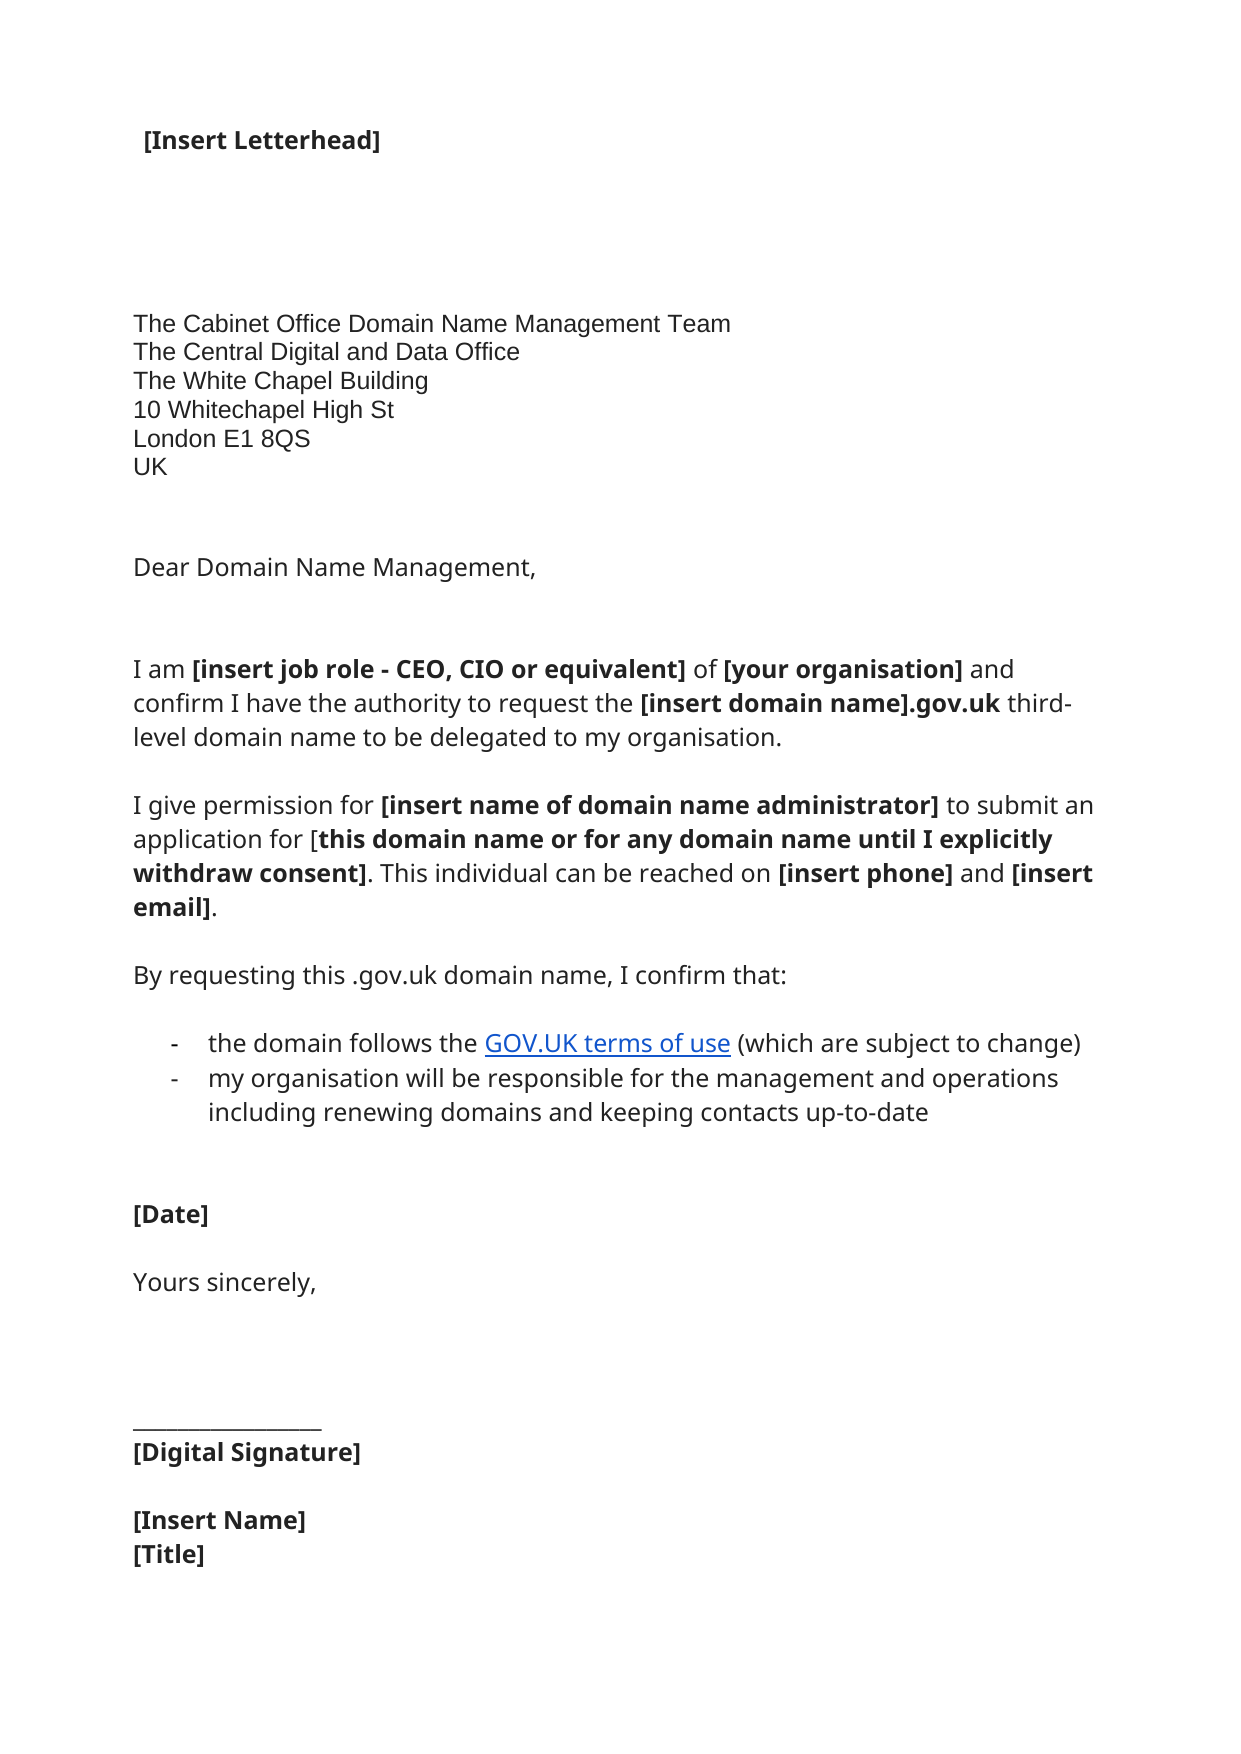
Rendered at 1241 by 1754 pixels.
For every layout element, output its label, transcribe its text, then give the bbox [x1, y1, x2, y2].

text The Cabinet Office Domain Name Management Team [133, 309, 1107, 337]
list the domain follows the GOV.UK terms of use (which are subject to change) [170, 1026, 1107, 1060]
text I give permission for [insert name of domain name administrator] to submit an application for [this domain name or for any domain name until I explicitly withdraw consent]. This individual can be reached on [insert phone] and [insert email]. [133, 788, 1107, 924]
text 10 Whitechapel High St [133, 395, 1107, 424]
text The Central Digital and Data Office [133, 337, 1107, 366]
text London E1 8QS [133, 424, 1107, 452]
text [Digital Signature] [133, 1435, 1107, 1469]
text [Title] [133, 1537, 1107, 1571]
text By requesting this .gov.uk domain name, I confirm that: [133, 958, 1107, 992]
text I am [insert job role - CEO, CIO or equivalent] of [your organisation] and confirm I have the authority to request the [insert domain name].gov.uk third-level domain name to be delegated to my organisation. [133, 651, 1107, 754]
text [Date] [133, 1196, 1107, 1231]
text _________________ [133, 1401, 1107, 1435]
text Dear Domain Name Management, [133, 549, 1107, 583]
text [Insert Name] [133, 1503, 1107, 1537]
text Yours sincerely, [133, 1231, 1107, 1299]
text UK [133, 452, 1107, 481]
list my organisation will be responsible for the management and operations including renewing domains and keeping contacts up-to-date [170, 1060, 1107, 1128]
text The White Chapel Building [133, 366, 1107, 395]
